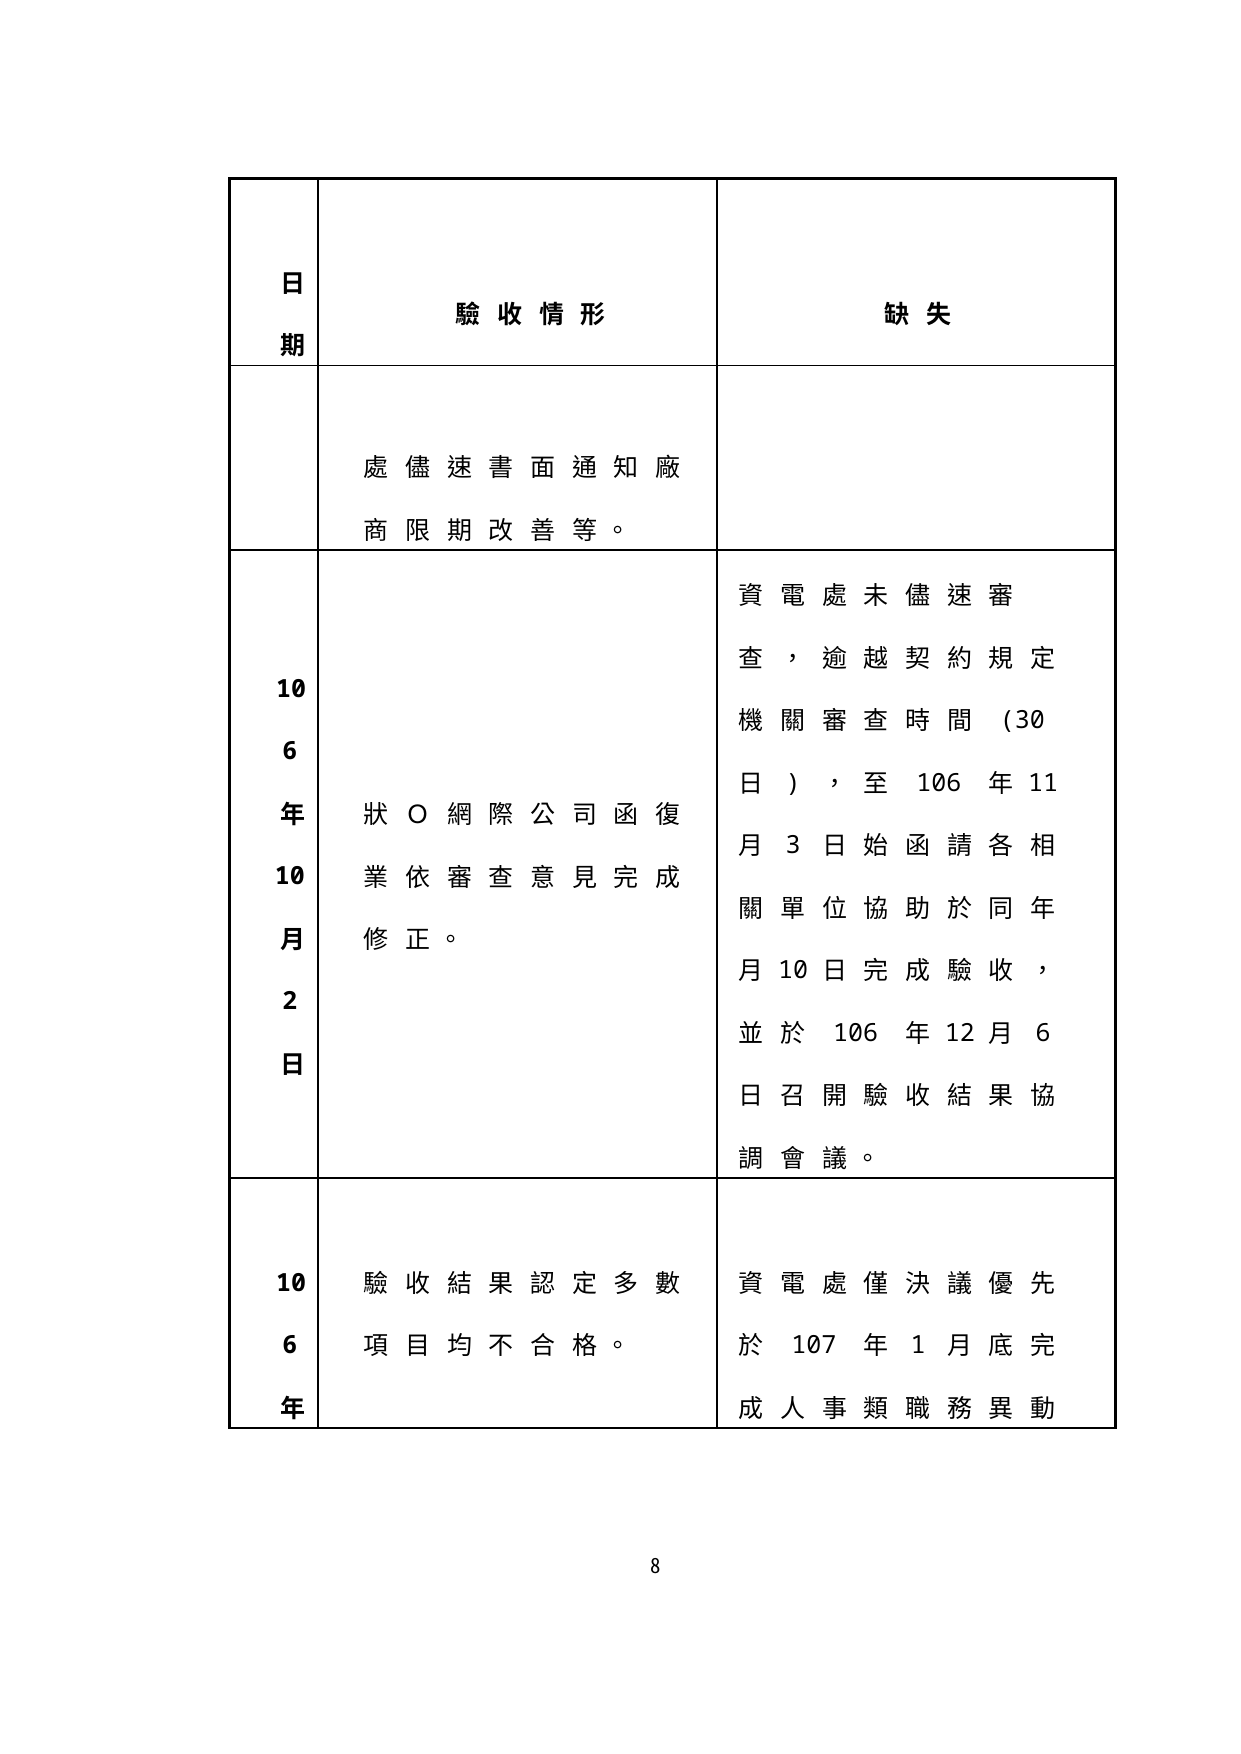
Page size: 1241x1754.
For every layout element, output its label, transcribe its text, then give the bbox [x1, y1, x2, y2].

table_cell - [718, 366, 1114, 549]
table_cell 資電處未儘速審查，逾越契約規定機關審查時間(30日)，至106年11月3日始函請各相關單位協助於同年月10日完成驗收，並於106年12月6日召開驗收結果協調會議。 [718, 551, 1114, 1177]
table_cell 狀Ｏ網際公司函復業依審查意見完成修正。 [319, 551, 716, 1177]
table_header 驗收情形 [319, 180, 716, 365]
table_cell 106年10月2日 [231, 551, 317, 1177]
table_cell 驗收結果認定多數項目均不合格。 [319, 1179, 716, 1427]
table_cell 處儘速書面通知廠商限期改善等。 [319, 366, 716, 549]
table_cell 資電處僅決議優先於107年1月底完成人事類職務異動 [718, 1179, 1114, 1427]
table_header 缺失 [718, 180, 1114, 365]
table_cell [231, 366, 317, 549]
table_header 日期 [231, 180, 317, 365]
table_cell 106年 [231, 1179, 317, 1427]
